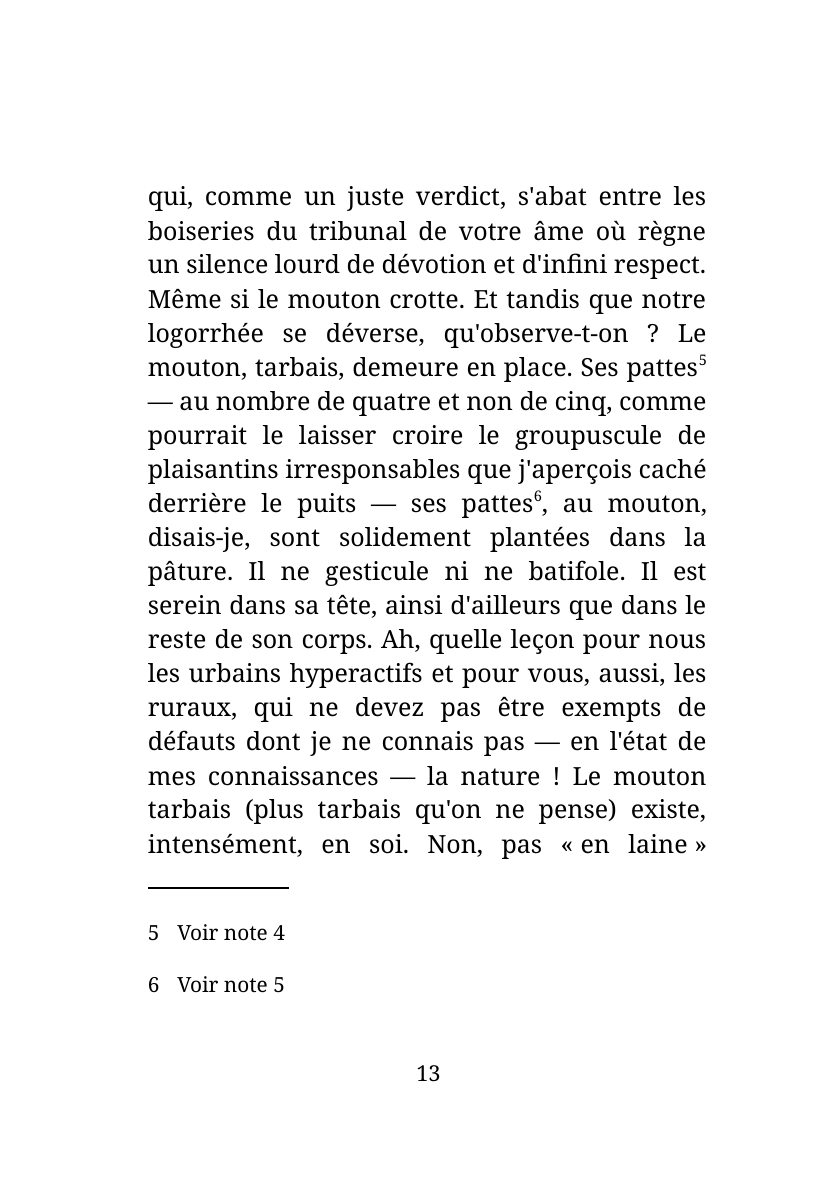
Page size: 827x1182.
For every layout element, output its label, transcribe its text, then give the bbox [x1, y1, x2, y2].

text Voir note 4 [148, 918, 709, 946]
text Voir note 5 [148, 970, 709, 998]
text qui, comme un juste verdict, s'abat entre les boiseries du tribunal de votre âme où règne un silence lourd de dévotion et d'infini respect. Même si le mouton crotte. Et tandis que notre logorrhée se déverse, qu'observe-t-on ? Le mouton, tarbais, demeure en place. Ses pattes — au nombre de quatre et non de cinq, comme pourrait le laisser croire le groupuscule de plaisantins irresponsables que j'aperçois caché derrière le puits — ses pattes, au mouton, disais-je, sont solidement plantées dans la pâture. Il ne gesticule ni ne batifole. Il est serein dans sa tête, ainsi d'ailleurs que dans le reste de son corps. Ah, quelle leçon pour nous les urbains hyperactifs et pour vous, aussi, les ruraux, qui ne devez pas être exempts de défauts dont je ne connais pas — en l'état de mes connaissances — la nature ! Le mouton tarbais (plus tarbais qu'on ne pense) existe, intensément, en soi. Non, pas « en laine » [148, 179, 707, 860]
